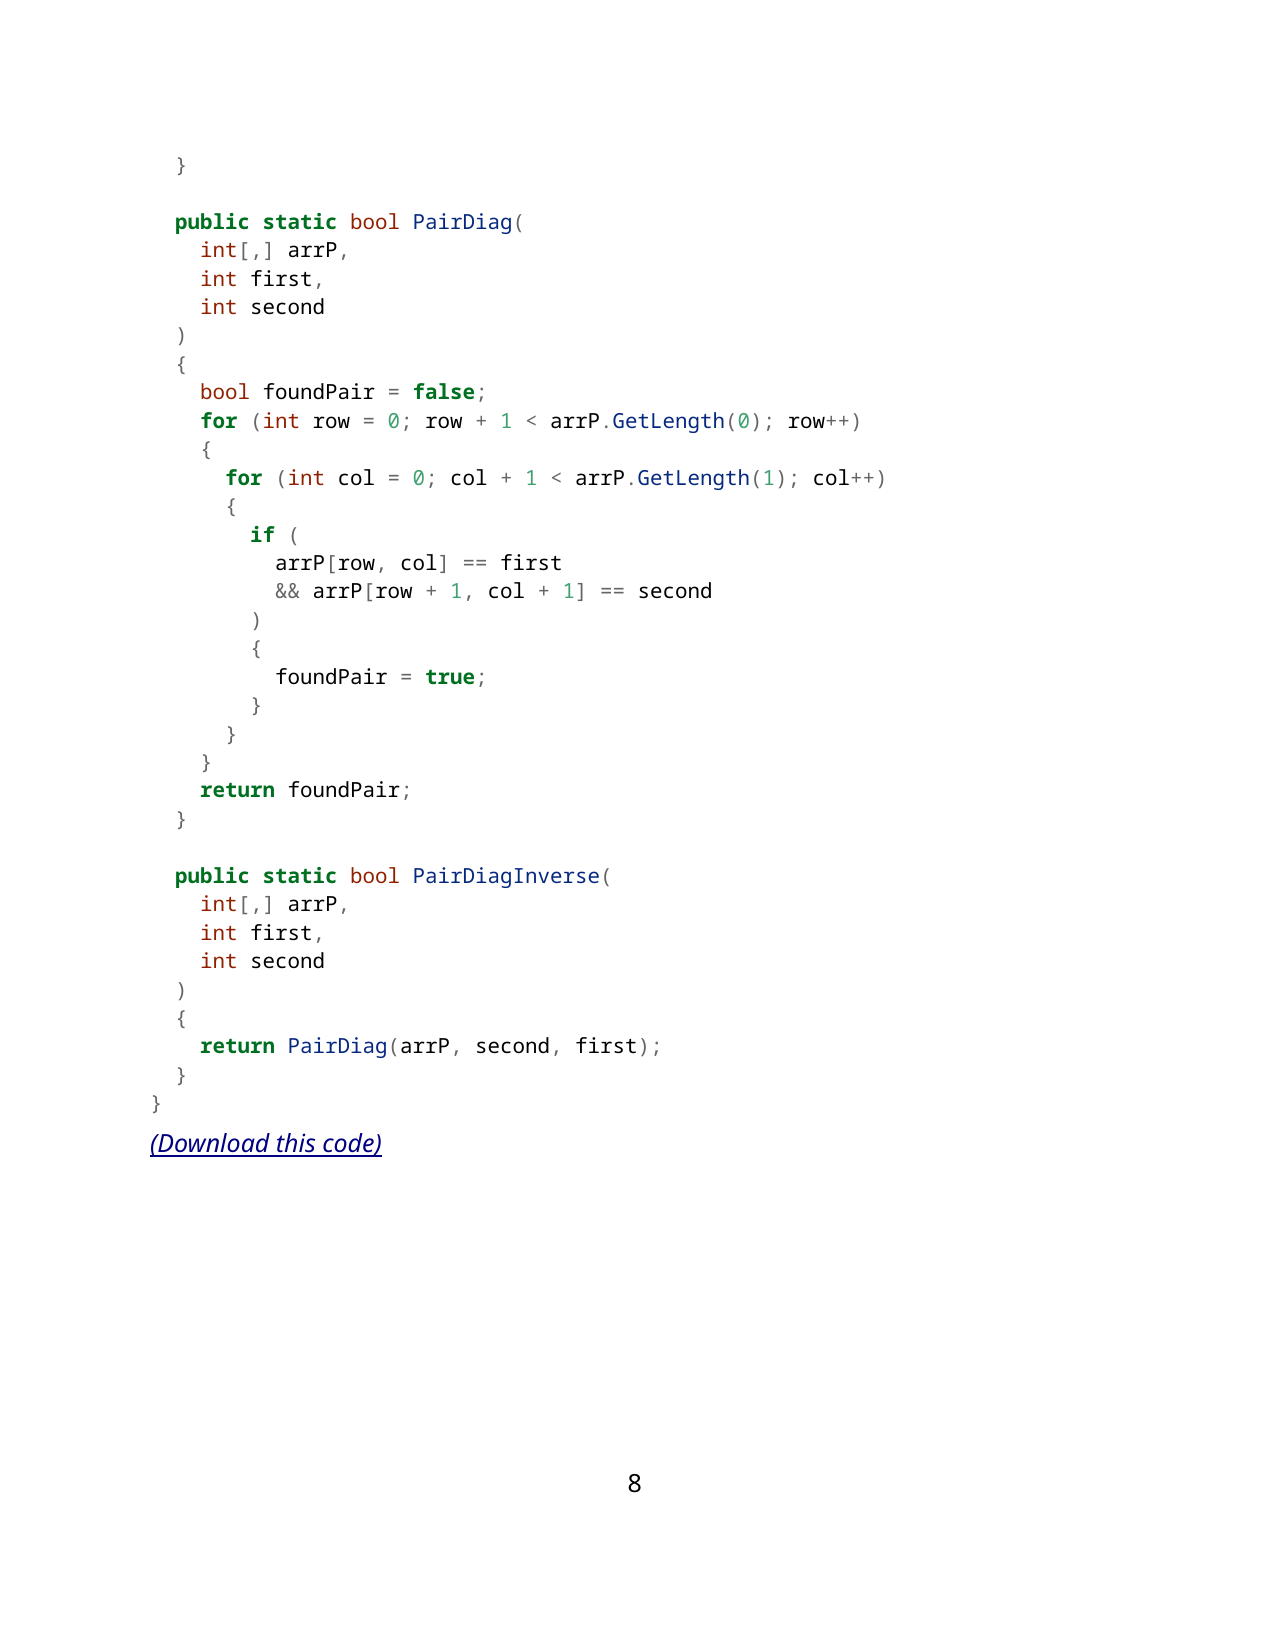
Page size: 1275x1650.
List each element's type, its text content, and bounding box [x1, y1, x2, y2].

text public static bool PairDiag( [150, 207, 1125, 235]
text int[,] arrP, [150, 235, 1125, 264]
text { [150, 633, 1125, 662]
text } [150, 1088, 1125, 1117]
text { [150, 434, 1125, 463]
text } [150, 719, 1125, 747]
text bool foundPair = false; [150, 377, 1125, 406]
text if ( [150, 520, 1125, 548]
text foundPair = true; [150, 662, 1125, 690]
text { [150, 349, 1125, 377]
text { [150, 491, 1125, 520]
text } [150, 690, 1125, 719]
text int first, [150, 918, 1125, 946]
text && arrP[row + 1, col + 1] == second [150, 577, 1125, 605]
text int second [150, 292, 1125, 321]
text } [150, 804, 1125, 832]
text (Download this code) [150, 1126, 1125, 1160]
text public static bool PairDiagInverse( [150, 861, 1125, 889]
text } [150, 150, 1125, 178]
text ) [150, 321, 1125, 349]
text } [150, 747, 1125, 776]
text for (int row = 0; row + 1 < arrP.GetLength(0); row++) [150, 406, 1125, 434]
text int first, [150, 264, 1125, 292]
text int second [150, 946, 1125, 975]
text return PairDiag(arrP, second, first); [150, 1032, 1125, 1060]
text arrP[row, col] == first [150, 548, 1125, 577]
text return foundPair; [150, 776, 1125, 804]
text } [150, 1060, 1125, 1088]
text ) [150, 975, 1125, 1003]
text for (int col = 0; col + 1 < arrP.GetLength(1); col++) [150, 463, 1125, 491]
text ) [150, 605, 1125, 633]
text int[,] arrP, [150, 889, 1125, 918]
text { [150, 1003, 1125, 1032]
